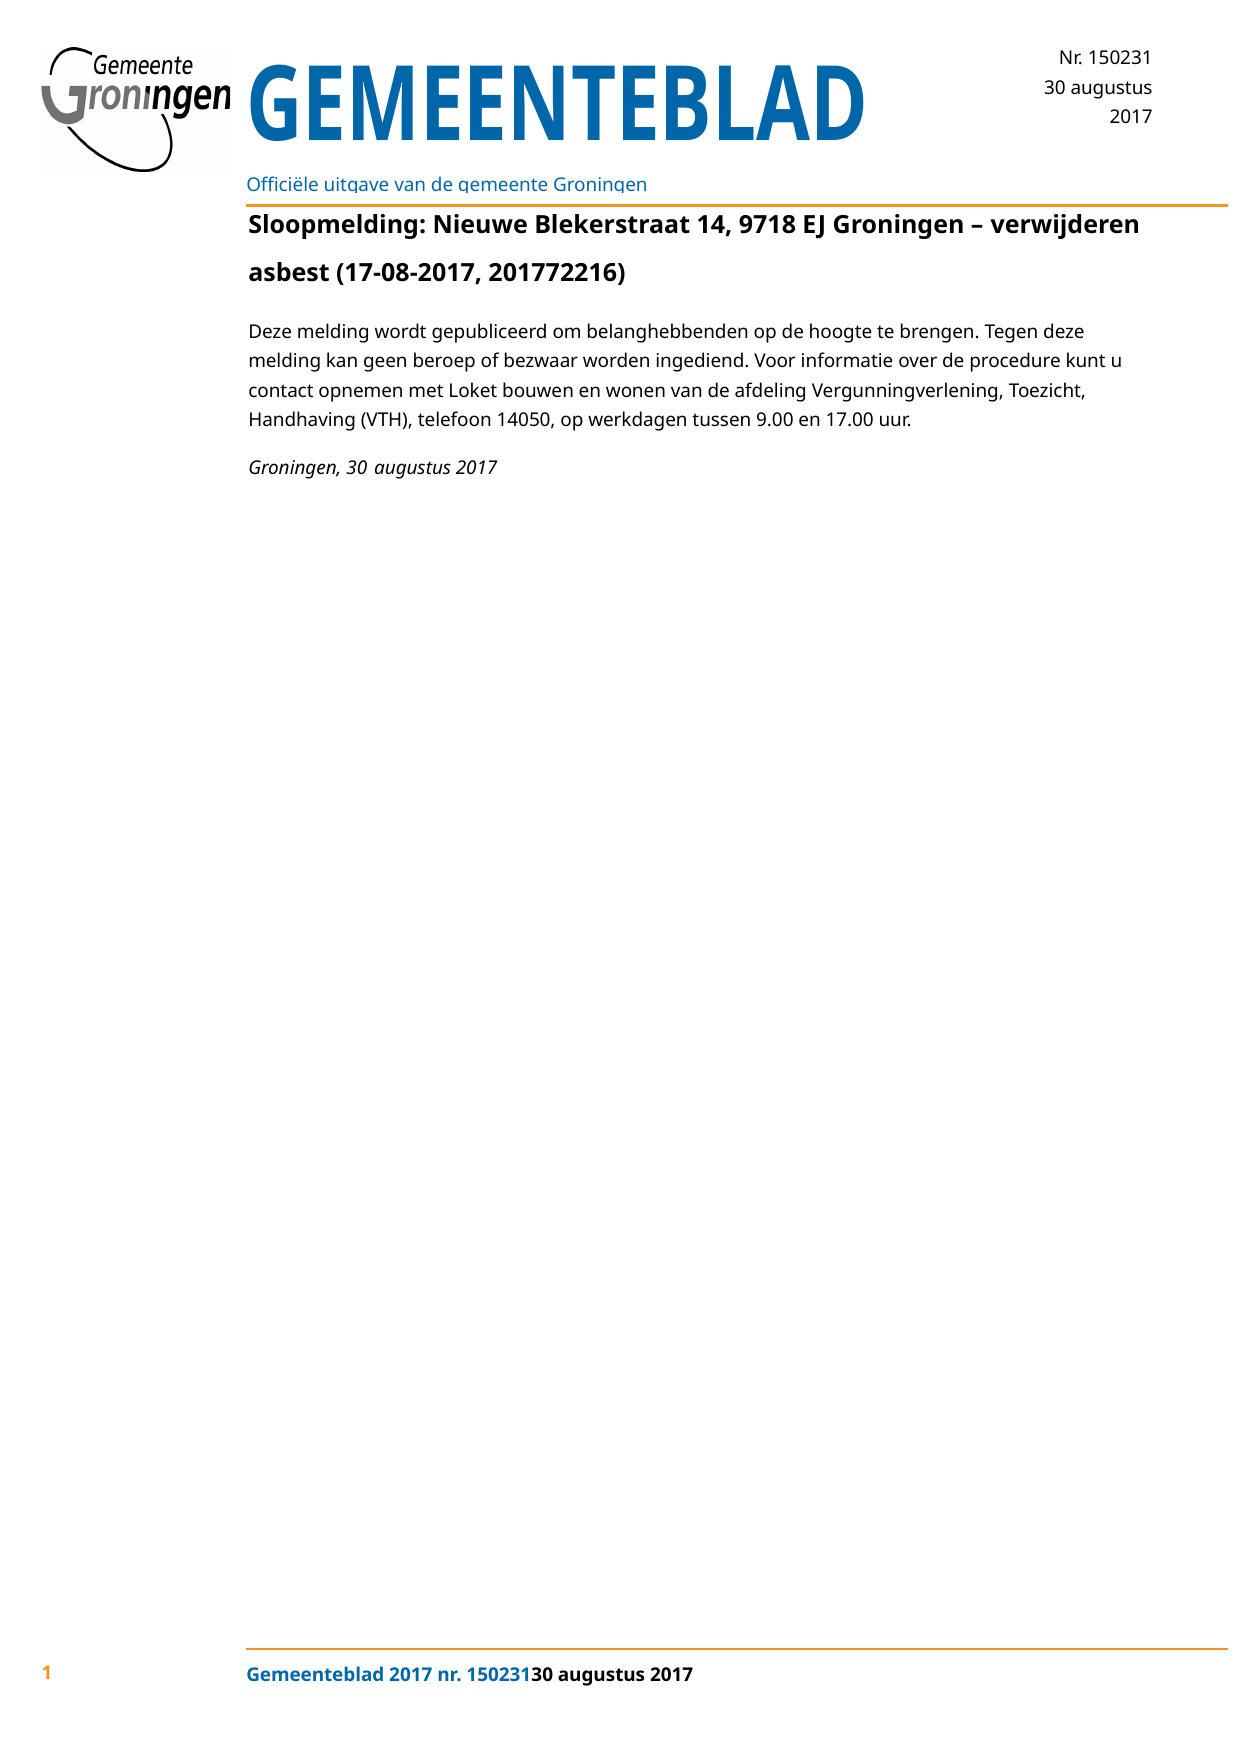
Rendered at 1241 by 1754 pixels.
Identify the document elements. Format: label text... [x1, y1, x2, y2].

text Sloopmelding: Nieuwe Blekerstraat 14, 9718 EJ Groningen – verwijderen asbest (17-08-2017, 201772216) [248, 207, 1152, 288]
picture [41, 47, 231, 172]
text Groningen, 30 augustus 2017 [248, 454, 1152, 480]
text Deze melding wordt gepubliceerd om belanghebbenden op de hoogte te brengen. Tegen deze melding kan geen beroep of bezwaar worden ingediend. Voor informatie over de procedure kunt u contact opnemen met Loket bouwen en wonen van de afdeling Vergunningverlening, Toezicht, Handhaving (VTH), telefoon 14050, op werkdagen tussen 9.00 en 17.00 uur. [248, 318, 1152, 432]
